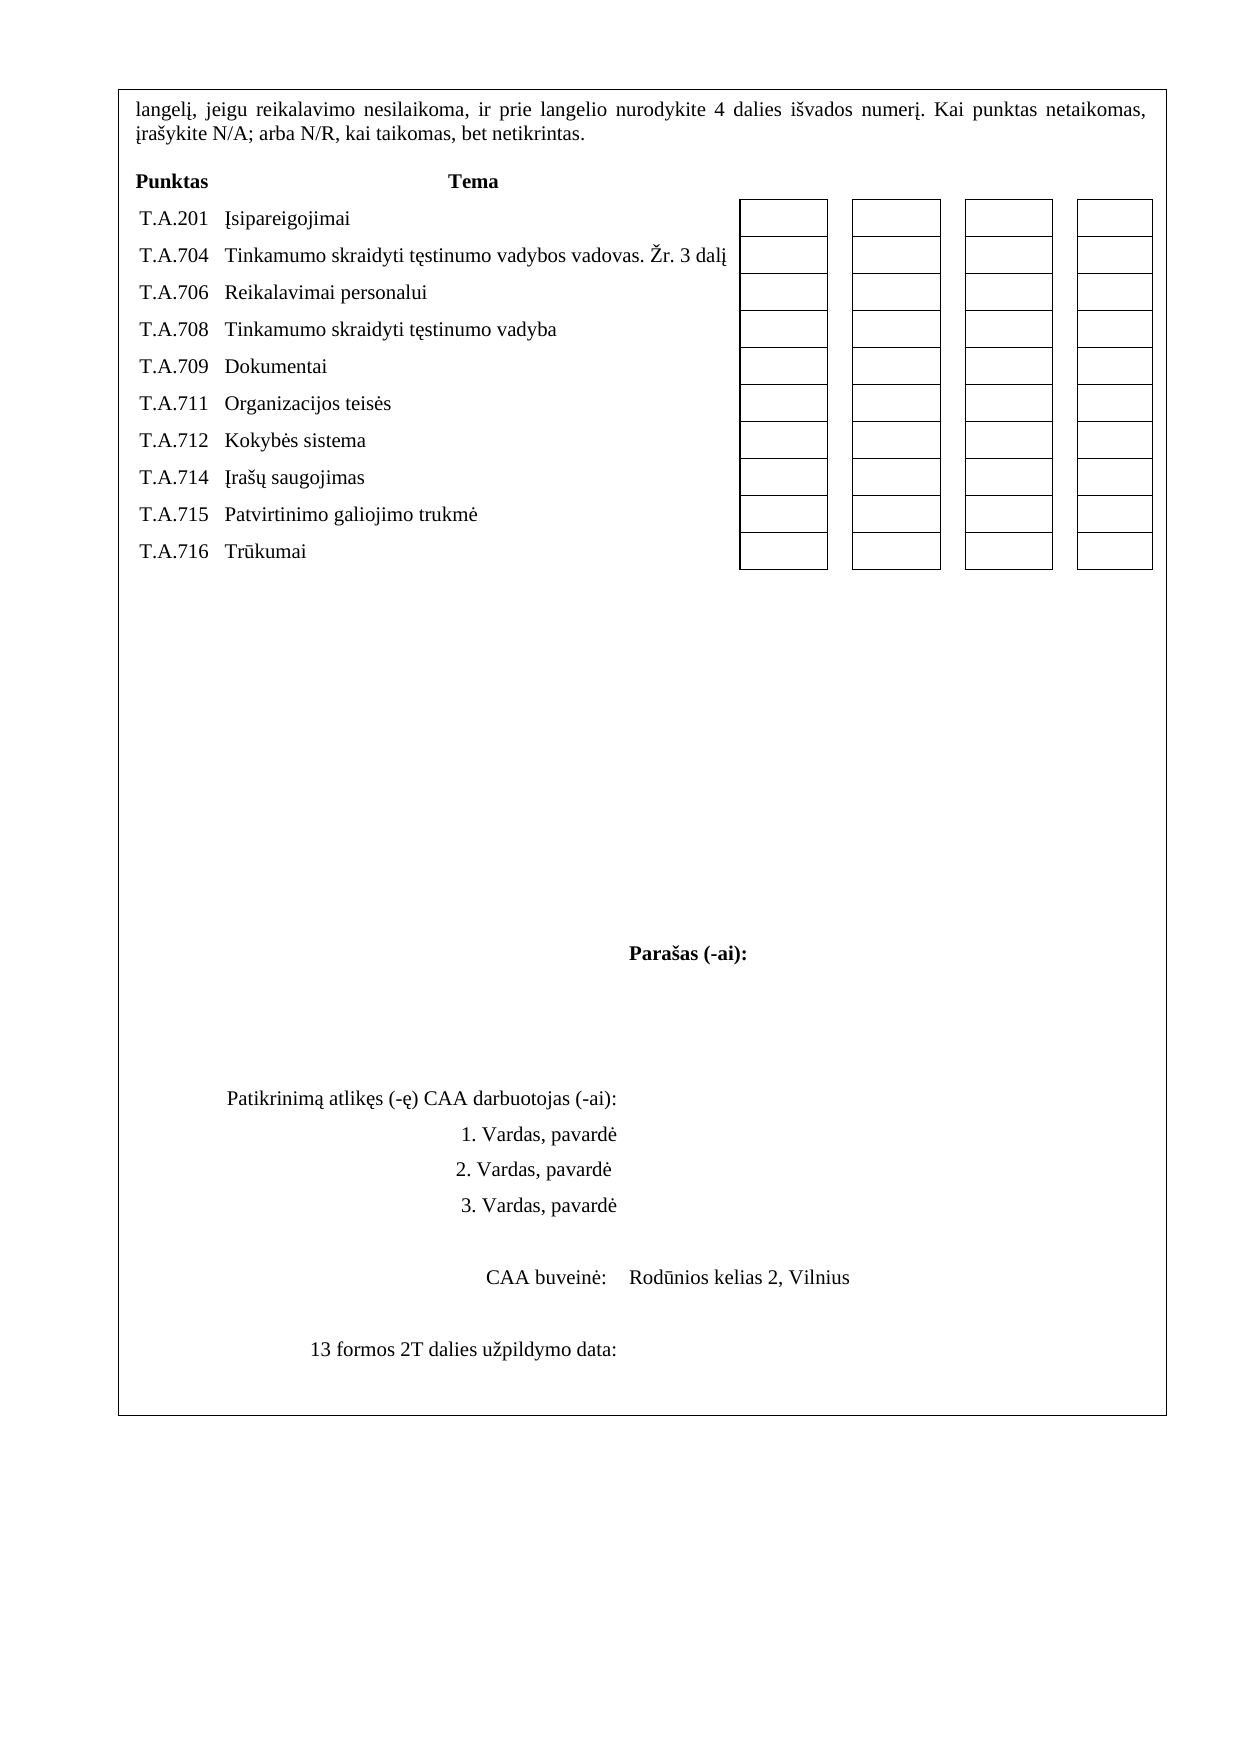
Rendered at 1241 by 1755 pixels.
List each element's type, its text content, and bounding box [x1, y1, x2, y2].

table_header Parašas (-ai): [623, 646, 1117, 1116]
table_cell [1053, 236, 1077, 273]
table_cell [1078, 348, 1152, 384]
table_cell T.A.712 [129, 421, 218, 458]
table_cell [853, 200, 940, 236]
table_cell [941, 421, 965, 458]
table_cell [966, 422, 1052, 458]
table_cell [966, 496, 1052, 532]
table_cell [1078, 274, 1152, 310]
table_cell [828, 236, 852, 273]
table_cell 13 formos 2T dalies užpildymo data: [129, 1331, 623, 1415]
table_cell [966, 348, 1052, 384]
table_cell [966, 200, 1052, 236]
table_cell [741, 348, 827, 384]
table_cell [853, 496, 940, 532]
table_cell Dokumentai [218, 347, 739, 384]
table_cell [853, 385, 940, 421]
table_cell T.A.715 [129, 495, 218, 532]
table_cell T.A.709 [129, 347, 218, 384]
table_header Patikrinimą atlikęs (-ę) CAA darbuotojas (-ai): [129, 646, 623, 1116]
table_cell [1078, 422, 1152, 458]
table_cell [853, 237, 940, 273]
table_cell CAA buveinė: [129, 1259, 623, 1295]
table_cell [1078, 496, 1152, 532]
table_cell T.A.708 [129, 310, 218, 347]
table_cell [941, 347, 965, 384]
table_cell [1053, 495, 1077, 532]
table_cell T.A.714 [129, 458, 218, 494]
table_cell 1. Vardas, pavardė [129, 1116, 623, 1151]
table_cell [941, 458, 965, 494]
table_cell [941, 310, 965, 347]
table_cell [853, 311, 940, 347]
table_cell [129, 1295, 623, 1331]
table_cell [828, 532, 852, 568]
table_cell [828, 273, 852, 310]
table_cell [1078, 311, 1152, 347]
table_cell [828, 458, 852, 494]
table_cell [828, 310, 852, 347]
table_cell Tinkamumo skraidyti tęstinumo vadyba [218, 310, 739, 347]
table_cell [853, 274, 940, 310]
table_cell [966, 311, 1052, 347]
table_cell [1053, 310, 1077, 347]
table_cell Trūkumai [218, 532, 739, 568]
table_cell T.A.704 [129, 236, 218, 273]
table_cell [1078, 385, 1152, 421]
table_cell [119, 90, 1166, 1415]
table_cell 2. Vardas, pavardė [129, 1151, 623, 1187]
table_cell [1078, 459, 1152, 494]
table_cell Kokybės sistema [218, 421, 739, 458]
table_cell Įsipareigojimai [218, 199, 739, 236]
table_cell [623, 1188, 1117, 1223]
table_cell Patvirtinimo galiojimo trukmė [218, 495, 739, 532]
table_cell [741, 496, 827, 532]
table_cell [741, 274, 827, 310]
table_cell [741, 200, 827, 236]
table_cell [623, 1331, 1117, 1415]
table_cell [623, 1223, 1117, 1259]
table_cell [741, 311, 827, 347]
table_cell [129, 1223, 623, 1259]
table_cell Rodūnios kelias 2, Vilnius [623, 1259, 1117, 1295]
table_cell [828, 384, 852, 421]
table_cell T.A.716 [129, 532, 218, 568]
table_cell [1053, 532, 1077, 568]
table_cell [853, 348, 940, 384]
table_cell [941, 384, 965, 421]
table_cell [623, 1151, 1117, 1187]
table_cell [741, 237, 827, 273]
table_cell [941, 236, 965, 273]
table_cell T.A.711 [129, 384, 218, 421]
table_cell [853, 459, 940, 494]
table_cell [1078, 533, 1152, 568]
table_cell [741, 422, 827, 458]
table_cell Organizacijos teisės [218, 384, 739, 421]
table_cell [966, 274, 1052, 310]
table_cell [1053, 273, 1077, 310]
table_cell Reikalavimai personalui [218, 273, 739, 310]
table_cell [966, 385, 1052, 421]
table_cell Įrašų saugojimas [218, 458, 739, 494]
table_cell [741, 459, 827, 494]
table_cell [941, 273, 965, 310]
table_cell [1078, 200, 1152, 236]
table_cell [1078, 237, 1152, 273]
table_cell [1053, 347, 1077, 384]
table_cell [828, 495, 852, 532]
table_cell [623, 1295, 1117, 1331]
table_cell [853, 422, 940, 458]
table_cell Tinkamumo skraidyti tęstinumo vadybos vadovas. Žr. 3 dalį [218, 236, 739, 273]
table_cell [828, 421, 852, 458]
table_cell T.A.201 [129, 199, 218, 236]
table_cell T.A.706 [129, 273, 218, 310]
table_cell [1053, 199, 1077, 236]
table_cell [741, 385, 827, 421]
table_cell [1053, 458, 1077, 494]
table_cell [828, 199, 852, 236]
table_cell [966, 237, 1052, 273]
table_cell [1053, 384, 1077, 421]
table_cell [1053, 421, 1077, 458]
table_cell [966, 533, 1052, 568]
table_cell [828, 347, 852, 384]
table_cell [966, 459, 1052, 494]
table_cell [623, 1116, 1117, 1151]
table_cell [941, 199, 965, 236]
table_cell [941, 532, 965, 568]
table_cell 3. Vardas, pavardė [129, 1188, 623, 1223]
table_cell [941, 495, 965, 532]
table_cell [853, 533, 940, 568]
table_cell langelį, jeigu reikalavimo nesilaikoma, ir prie langelio nurodykite 4 dalies išvados numerį. Kai punktas netaikomas, įrašykite N/A; arba N/R, kai taikomas, bet netikrintas. Punktas Tema [129, 90, 1153, 199]
table_cell [741, 533, 827, 568]
